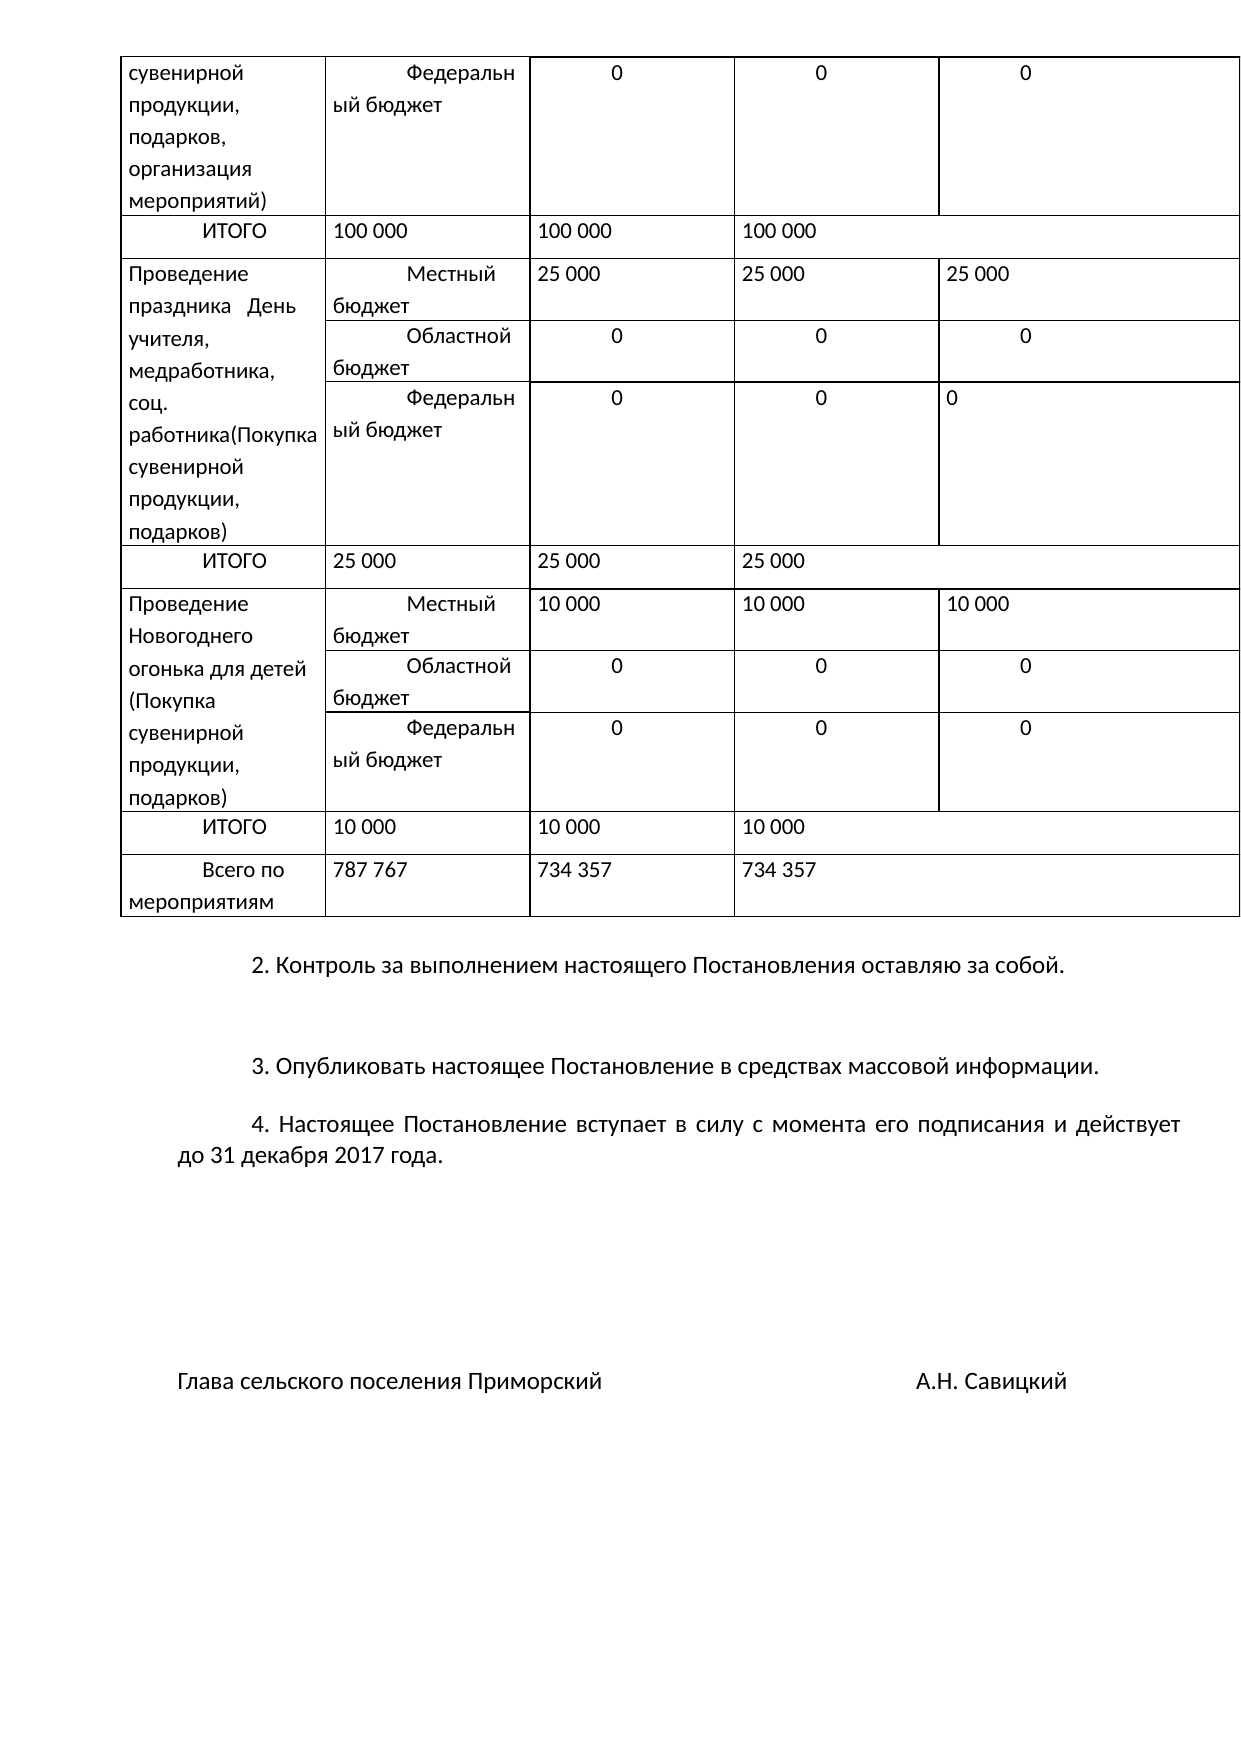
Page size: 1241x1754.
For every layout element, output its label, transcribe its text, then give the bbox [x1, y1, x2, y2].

table_cell Федеральный бюджет [326, 713, 529, 811]
table_cell 100 000 [531, 216, 734, 258]
table_cell 100 000 [326, 216, 529, 258]
table_cell Областной бюджет [326, 321, 333, 381]
table_cell 0 [531, 58, 734, 214]
table_cell 0 [735, 651, 938, 711]
text Глава сельского поселения Приморский А.Н. Савицкий [177, 1365, 1181, 1395]
table_cell Местный бюджет [326, 259, 333, 319]
table_cell 0 [735, 58, 938, 214]
table_cell 10 000 [326, 812, 529, 854]
table_cell Местный бюджет [326, 589, 333, 650]
table_cell 25 000 [940, 259, 1239, 319]
table_cell Областной бюджет [522, 321, 529, 381]
table_cell 0 [940, 651, 1239, 711]
table_cell Областной бюджет [522, 651, 529, 711]
table_cell 10 000 [531, 590, 734, 650]
table_cell 0 [531, 383, 734, 545]
table_cell 0 [940, 383, 1239, 545]
table_cell Местный бюджет [522, 589, 529, 650]
table_cell сувенирной продукции, подарков, организация мероприятий) [122, 57, 325, 214]
list 4. Настоящее Постановление вступает в силу с момента его подписания и действует до 31 декабря 2017 года. [177, 1108, 1181, 1169]
table_cell ИТОГО [122, 812, 325, 854]
table_cell 10 000 [735, 590, 938, 650]
table_cell 787 767 [326, 855, 529, 916]
table_cell 10 000 [940, 590, 1239, 650]
text 2. Контроль за выполнением настоящего Постановления оставляю за собой. [177, 949, 1181, 980]
table_cell 25 000 [735, 546, 1239, 588]
table_cell Местный бюджет [522, 259, 529, 319]
table_cell 100 000 [735, 216, 1239, 258]
list 3. Опубликовать настоящее Постановление в средствах массовой информации. [177, 1050, 1181, 1080]
table_cell 25 000 [735, 259, 938, 319]
table_cell 10 000 [531, 812, 734, 854]
table_cell 0 [940, 321, 1239, 381]
table_cell 0 [531, 713, 734, 811]
table_cell 0 [940, 58, 1239, 214]
table_cell 0 [531, 651, 734, 711]
table_cell Областной бюджет [326, 651, 333, 711]
table_cell ИТОГО [122, 216, 325, 258]
table_cell 734 357 [531, 855, 734, 916]
table_cell Федеральный бюджет [326, 382, 529, 545]
table_cell 0 [735, 713, 938, 811]
table_cell 25 000 [531, 546, 734, 588]
table_cell 25 000 [326, 546, 529, 588]
table_cell 0 [940, 713, 1239, 811]
table_cell Всего по мероприятиям [318, 855, 325, 916]
table_cell ИТОГО [122, 546, 325, 588]
table_cell 0 [531, 321, 734, 381]
table_cell 0 [735, 383, 938, 545]
table_cell Федеральный бюджет [326, 57, 529, 214]
table_cell 10 000 [735, 812, 1239, 854]
table_cell 0 [735, 321, 938, 381]
table_cell 25 000 [531, 259, 734, 319]
table_cell 734 357 [735, 855, 1239, 916]
